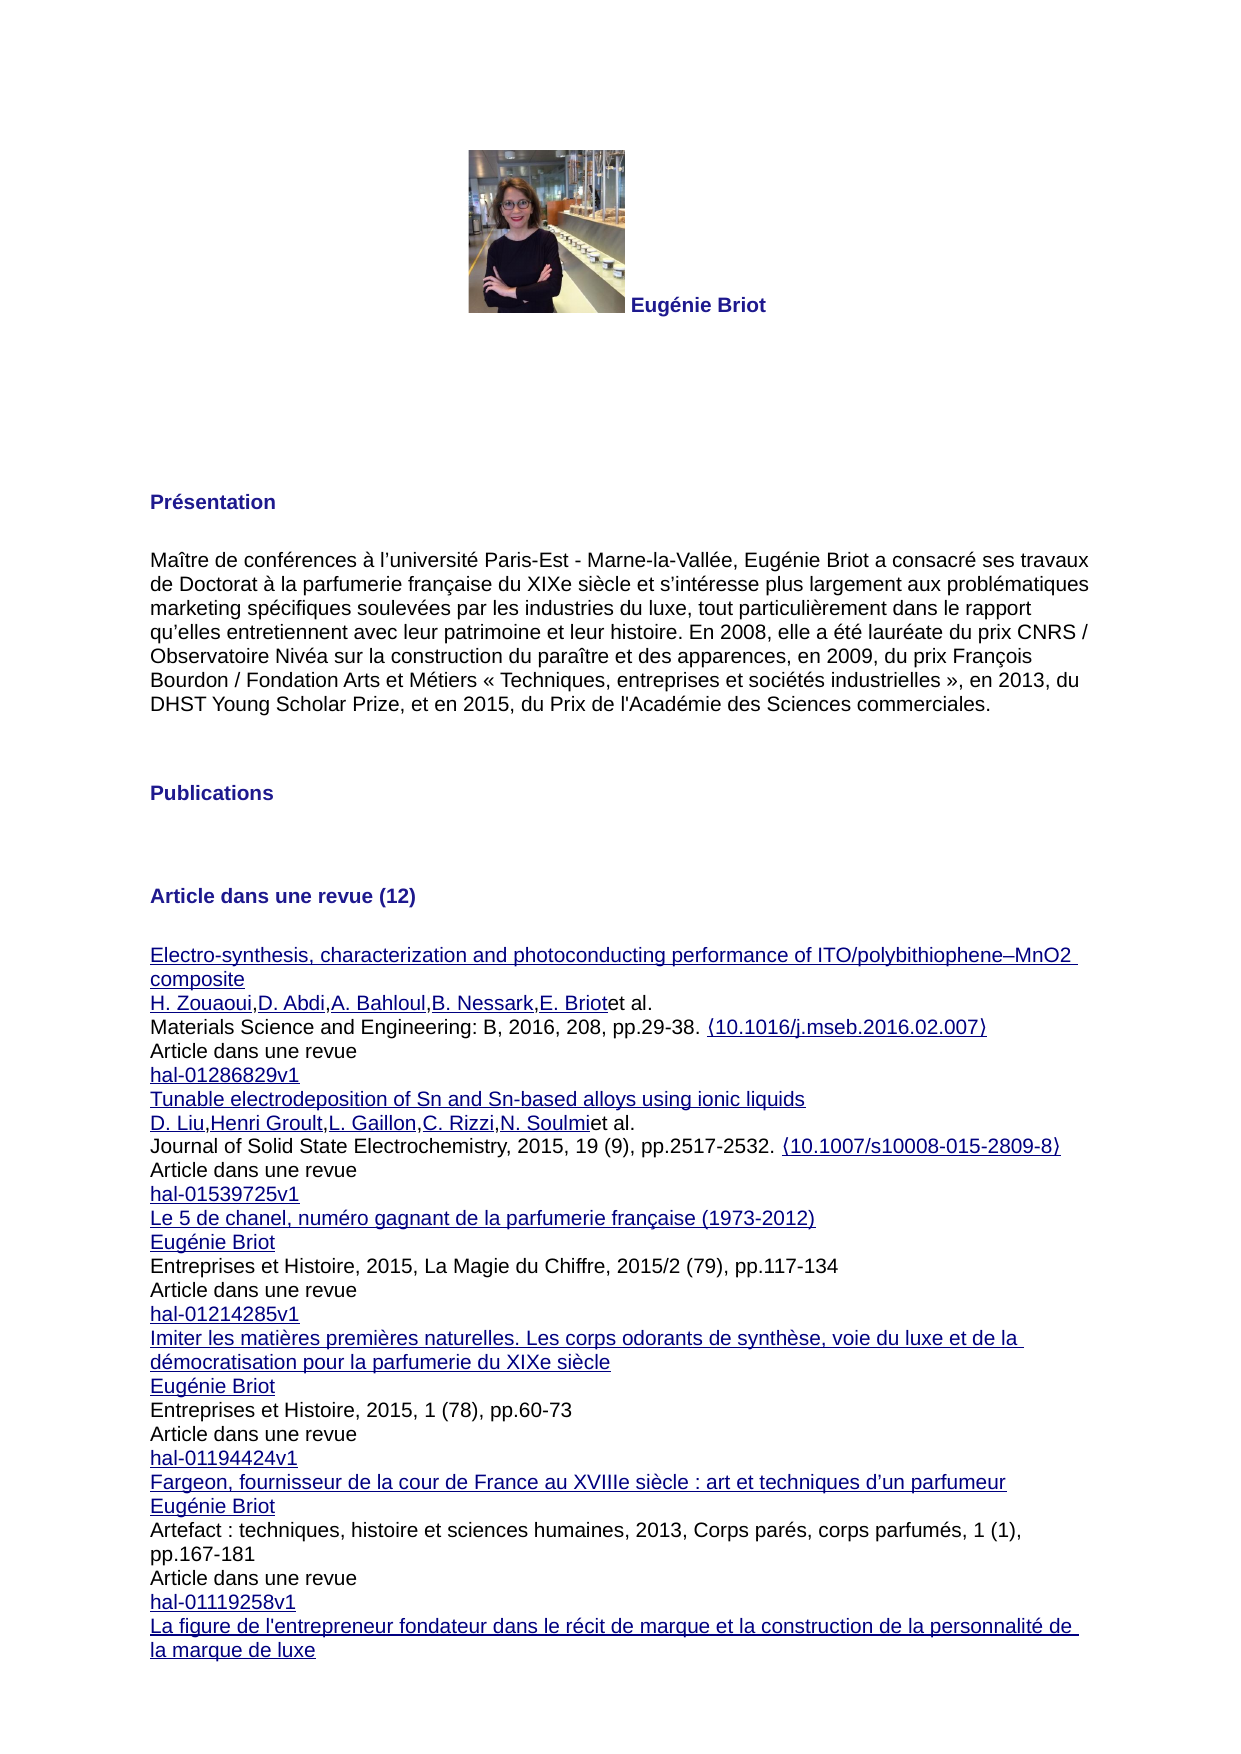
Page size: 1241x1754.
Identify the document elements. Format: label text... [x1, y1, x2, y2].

table_cell Imiter les matières premières naturelles. Les corps odorants de synthèse, voie du luxe et de la démocratisation pour la parfumerie du XIXe siècle Eugénie Briot Entreprises et Histoire, 2015, 1 (78), pp.60-73 Article dans une revue hal-01194424v1 [150, 1326, 1090, 1470]
table_cell La figure de l'entrepreneur fondateur dans le récit de marque et la construction de la personnalité de la marque de luxe [150, 1614, 1090, 1661]
table_cell Fargeon, fournisseur de la cour de France au XVIIIe siècle : art et techniques d’un parfumeur Eugénie Briot Artefact : techniques, histoire et sciences humaines, 2013, Corps parés, corps parfumés, 1 (1), pp.167-181 Article dans une revue hal-01119258v1 [150, 1470, 1090, 1613]
table_header Electro-synthesis, characterization and photoconducting performance of ITO/polybithiophene–MnO2 composite H. Zouaoui,D. Abdi,A. Bahloul,B. Nessark,E. Briotet al. Materials Science and Engineering: B, 2016, 208, pp.29-38. ⟨10.1016/j.mseb.2016.02.007⟩ Article dans une revue hal-01286829v1 [150, 943, 1090, 1086]
table_cell Tunable electrodeposition of Sn and Sn-based alloys using ionic liquids D. Liu,Henri Groult,L. Gaillon,C. Rizzi,N. Soulmiet al. Journal of Solid State Electrochemistry, 2015, 19 (9), pp.2517-2532. ⟨10.1007/s10008-015-2809-8⟩ Article dans une revue hal-01539725v1 [150, 1086, 1090, 1206]
subtitle Eugénie Briot [150, 150, 1090, 317]
table_cell Le 5 de chanel, numéro gagnant de la parfumerie française (1973-2012) Eugénie Briot Entreprises et Histoire, 2015, La Magie du Chiffre, 2015/2 (79), pp.117-134 Article dans une revue hal-01214285v1 [150, 1206, 1090, 1326]
subtitle Présentation [150, 489, 1090, 513]
subtitle Article dans une revue (12) [150, 884, 1090, 908]
picture [468, 150, 625, 313]
subtitle Publications [150, 781, 1090, 805]
text Maître de conférences à l’université Paris-Est - Marne-la-Vallée, Eugénie Briot a consacré ses travaux de Doctorat à la parfumerie française du XIXe siècle et s’intéresse plus largement aux problématiques marketing spécifiques soulevées par les industries du luxe, tout particulièrement dans le rapport qu’elles entretiennent avec leur patrimoine et leur histoire. En 2008, elle a été lauréate du prix CNRS / Observatoire Nivéa sur la construction du paraître et des apparences, en 2009, du prix François Bourdon / Fondation Arts et Métiers « Techniques, entreprises et sociétés industrielles », en 2013, du DHST Young Scholar Prize, et en 2015, du Prix de l'Académie des Sciences commerciales. [150, 548, 1090, 716]
